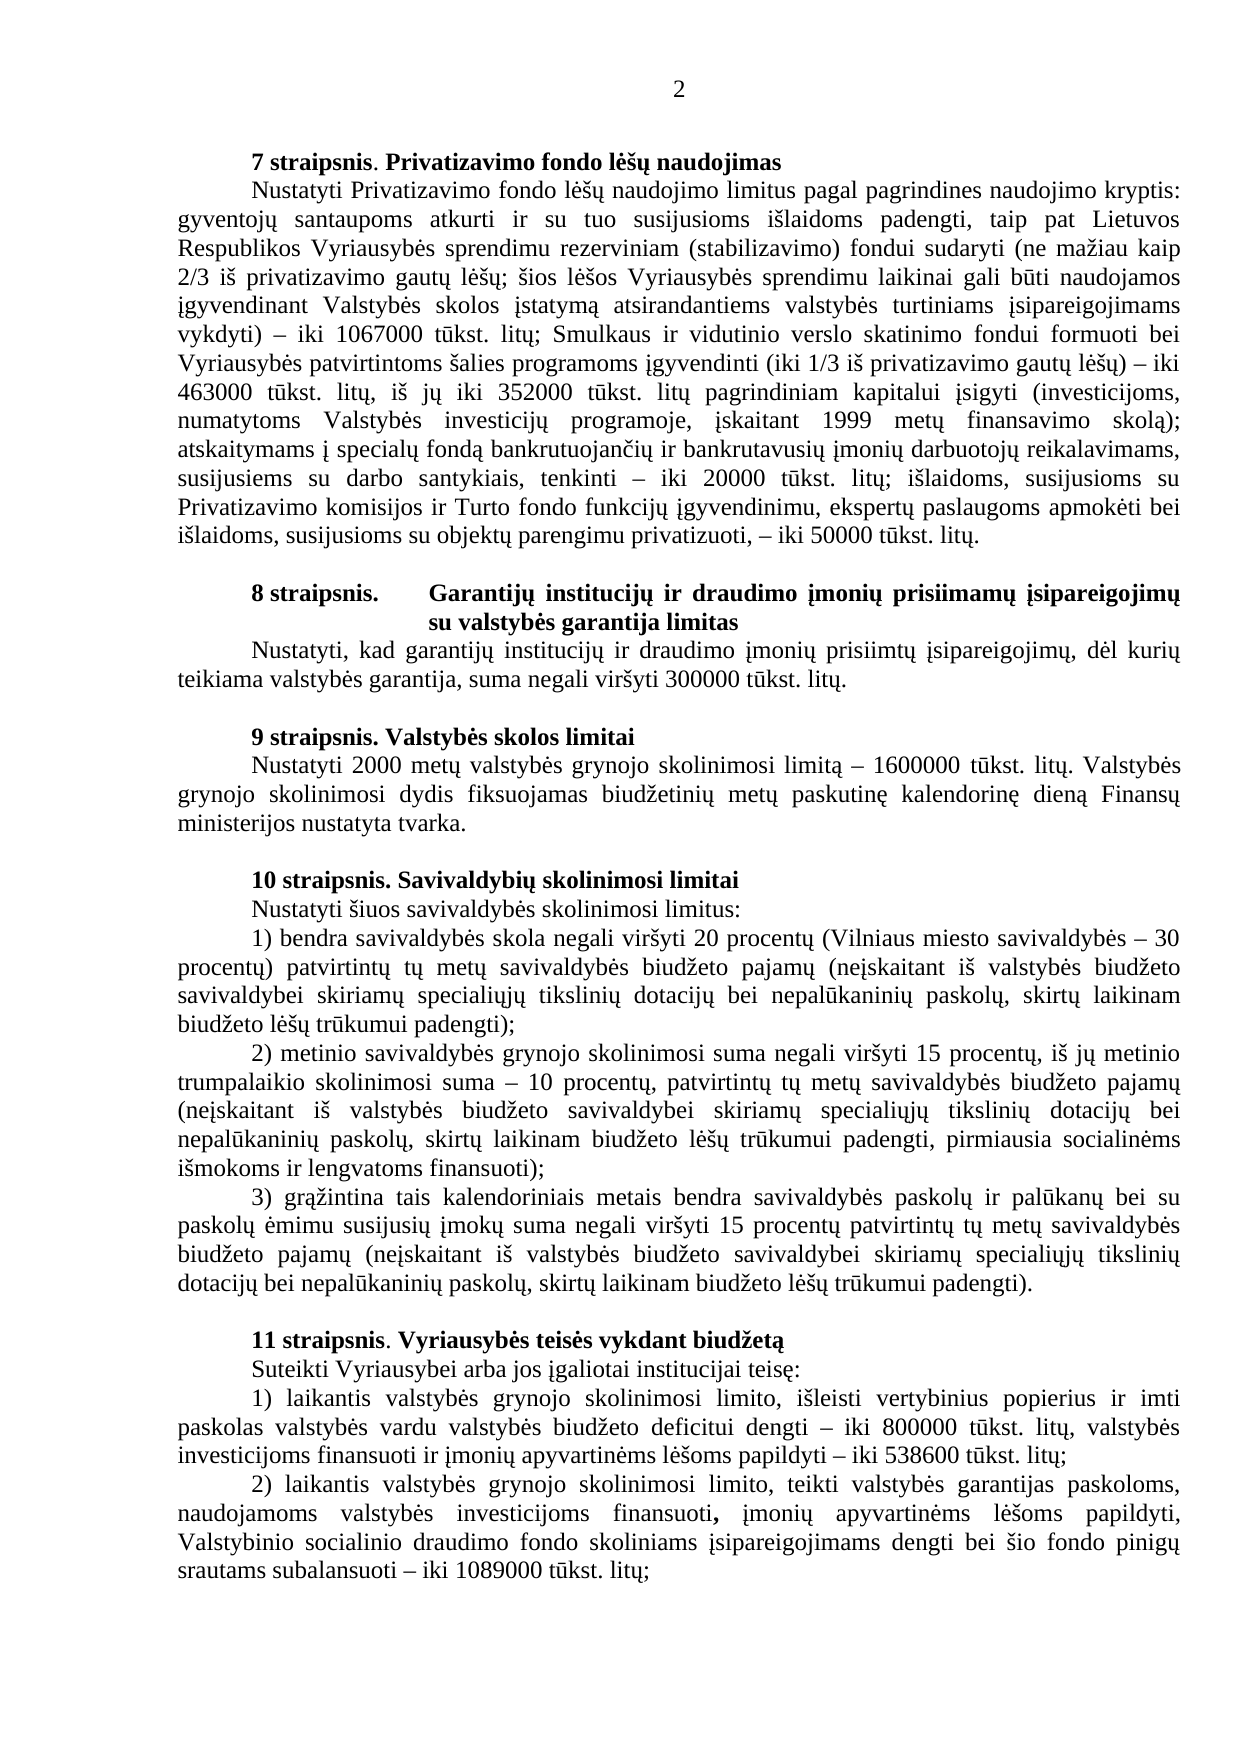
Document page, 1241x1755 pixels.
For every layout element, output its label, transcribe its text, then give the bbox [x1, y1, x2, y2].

text 2) metinio savivaldybės grynojo skolinimosi suma negali viršyti 15 procentų, iš jų metinio trumpalaikio skolinimosi suma – 10 procentų, patvirtintų tų metų savivaldybės biudžeto pajamų (neįskaitant iš valstybės biudžeto savivaldybei skiriamų specialiųjų tikslinių dotacijų bei nepalūkaninių paskolų, skirtų laikinam biudžeto lėšų trūkumui padengti, pirmiausia socialinėms išmokoms ir lengvatoms finansuoti); [177, 1038, 1181, 1182]
text Nustatyti šiuos savivaldybės skolinimosi limitus: [177, 894, 1181, 923]
text Nustatyti Privatizavimo fondo lėšų naudojimo limitus pagal pagrindines naudojimo kryptis: gyventojų santaupoms atkurti ir su tuo susijusioms išlaidoms padengti, taip pat Lietuvos Respublikos Vyriausybės sprendimu rezerviniam (stabilizavimo) fondui sudaryti (ne mažiau kaip 2/3 iš privatizavimo gautų lėšų; šios lėšos Vyriausybės sprendimu laikinai gali būti naudojamos įgyvendinant Valstybės skolos įstatymą atsirandantiems valstybės turtiniams įsipareigojimams vykdyti) – iki 1067000 tūkst. litų; Smulkaus ir vidutinio verslo skatinimo fondui formuoti bei Vyriausybės patvirtintoms šalies programoms įgyvendinti (iki 1/3 iš privatizavimo gautų lėšų) – iki 463000 tūkst. litų, iš jų iki 352000 tūkst. litų pagrindiniam kapitalui įsigyti (investicijoms, numatytoms Valstybės investicijų programoje, įskaitant 1999 metų finansavimo skolą); atskaitymams į specialų fondą bankrutuojančių ir bankrutavusių įmonių darbuotojų reikalavimams, susijusiems su darbo santykiais, tenkinti – iki 20000 tūkst. litų; išlaidoms, susijusioms su Privatizavimo komisijos ir Turto fondo funkcijų įgyvendinimu, ekspertų paslaugoms apmokėti bei išlaidoms, susijusioms su objektų parengimu privatizuoti, – iki 50000 tūkst. litų. [177, 176, 1181, 549]
text 11 straipsnis. Vyriausybės teisės vykdant biudžetą [177, 1326, 1181, 1354]
text 3) grąžintina tais kalendoriniais metais bendra savivaldybės paskolų ir palūkanų bei su paskolų ėmimu susijusių įmokų suma negali viršyti 15 procentų patvirtintų tų metų savivaldybės biudžeto pajamų (neįskaitant iš valstybės biudžeto savivaldybei skiriamų specialiųjų tikslinių dotacijų bei nepalūkaninių paskolų, skirtų laikinam biudžeto lėšų trūkumui padengti). [177, 1182, 1181, 1297]
text 1) laikantis valstybės grynojo skolinimosi limito, išleisti vertybinius popierius ir imti paskolas valstybės vardu valstybės biudžeto deficitui dengti – iki 800000 tūkst. litų, valstybės investicijoms finansuoti ir įmonių apyvartinėms lėšoms papildyti – iki 538600 tūkst. litų; [177, 1383, 1181, 1469]
text 10 straipsnis. Savivaldybių skolinimosi limitai [177, 866, 1181, 894]
text 2) laikantis valstybės grynojo skolinimosi limito, teikti valstybės garantijas paskoloms, naudojamoms valstybės investicijoms finansuoti, įmonių apyvartinėms lėšoms papildyti, Valstybinio socialinio draudimo fondo skoliniams įsipareigojimams dengti bei šio fondo pinigų srautams subalansuoti – iki 1089000 tūkst. litų; [177, 1469, 1181, 1584]
text Suteikti Vyriausybei arba jos įgaliotai institucijai teisę: [177, 1354, 1181, 1383]
text 7 straipsnis. Privatizavimo fondo lėšų naudojimas [177, 147, 1181, 176]
text 1) bendra savivaldybės skola negali viršyti 20 procentų (Vilniaus miesto savivaldybės – 30 procentų) patvirtintų tų metų savivaldybės biudžeto pajamų (neįskaitant iš valstybės biudžeto savivaldybei skiriamų specialiųjų tikslinių dotacijų bei nepalūkaninių paskolų, skirtų laikinam biudžeto lėšų trūkumui padengti); [177, 923, 1181, 1038]
text 8 straipsnis. Garantijų institucijų ir draudimo įmonių prisiimamų įsipareigojimų su valstybės garantija limitas [251, 578, 1181, 636]
text Nustatyti, kad garantijų institucijų ir draudimo įmonių prisiimtų įsipareigojimų, dėl kurių teikiama valstybės garantija, suma negali viršyti 300000 tūkst. litų. [177, 636, 1181, 693]
text 9 straipsnis. Valstybės skolos limitai [177, 722, 1181, 751]
text Nustatyti 2000 metų valstybės grynojo skolinimosi limitą – 1600000 tūkst. litų. Valstybės grynojo skolinimosi dydis fiksuojamas biudžetinių metų paskutinę kalendorinę dieną Finansų ministerijos nustatyta tvarka. [177, 751, 1181, 837]
